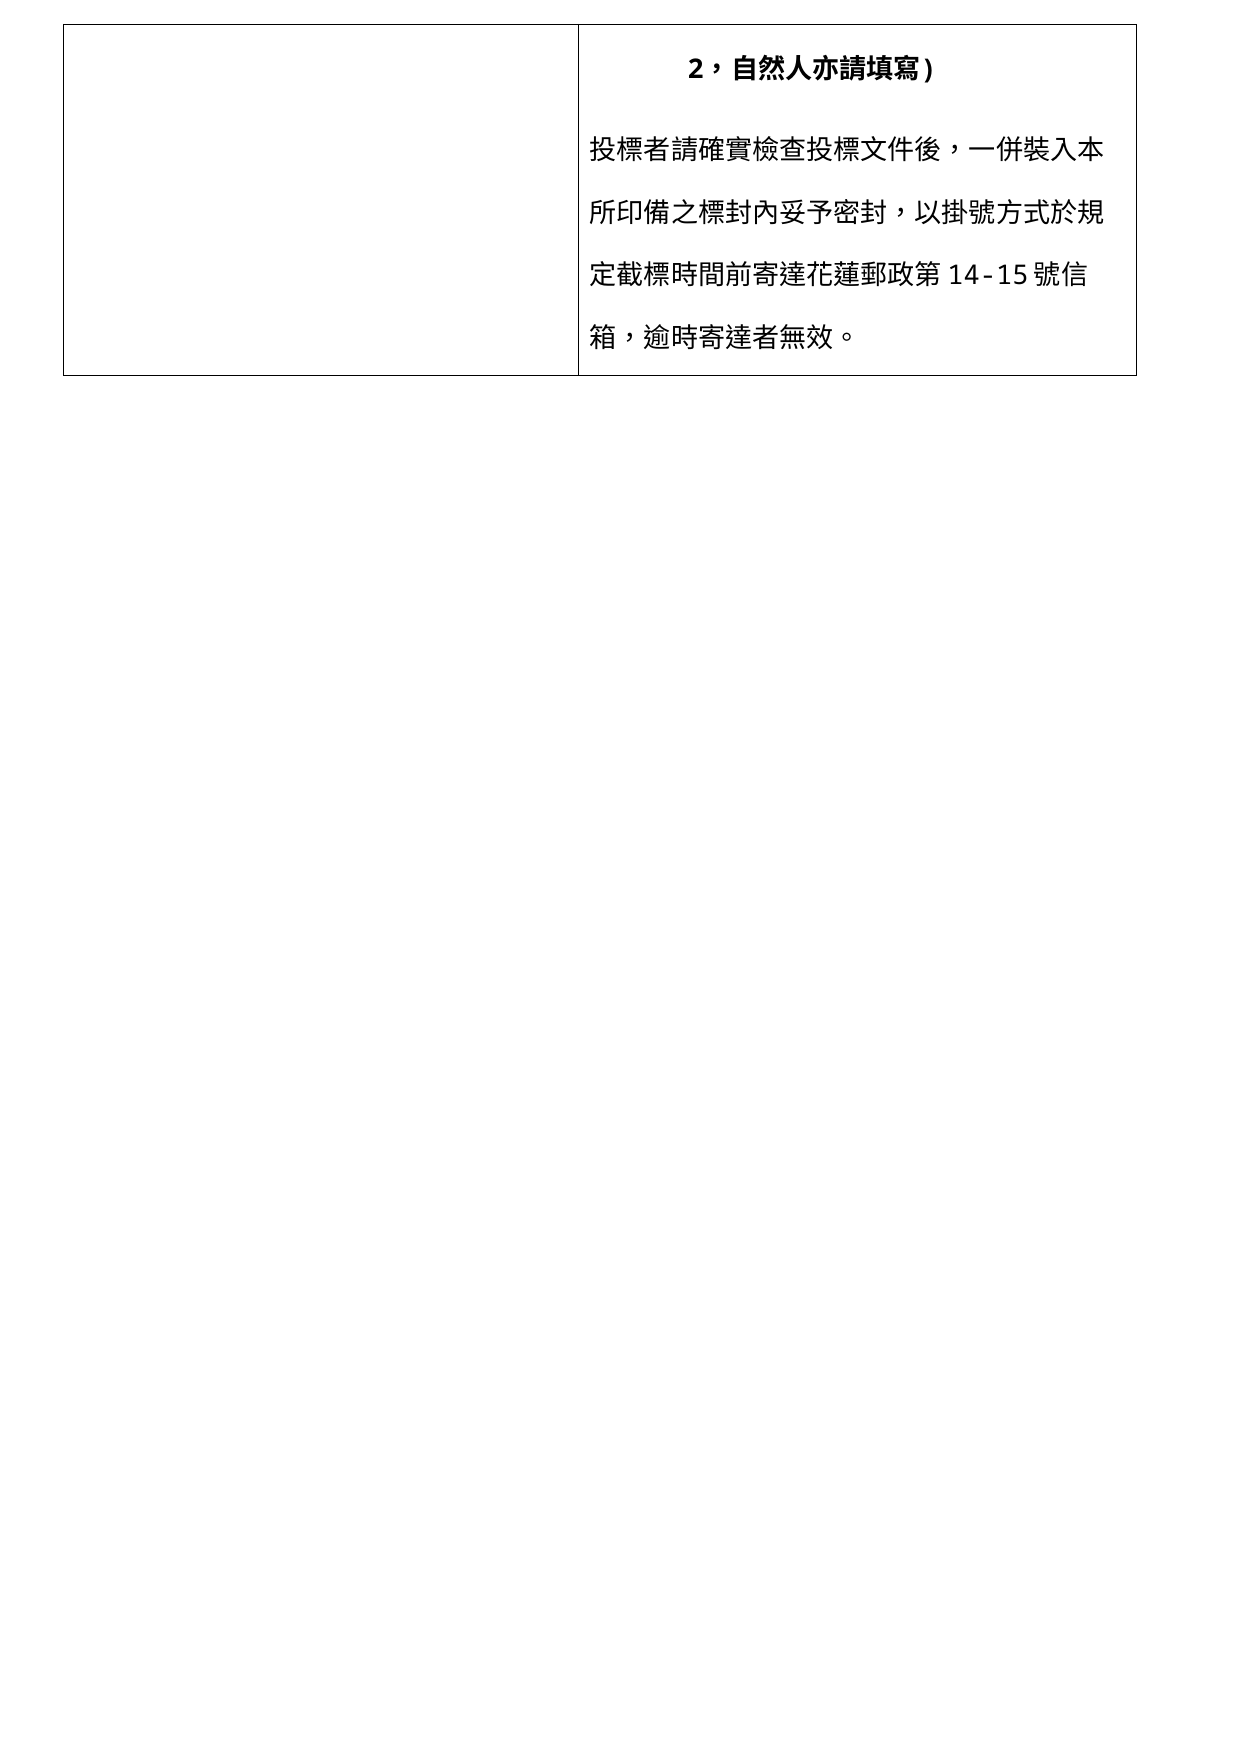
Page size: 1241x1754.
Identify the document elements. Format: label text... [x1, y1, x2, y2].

table_header 2，自然人亦請填寫) 投標者請確實檢查投標文件後，一併裝入本所印備之標封內妥予密封，以掛號方式於規定截標時間前寄達花蓮郵政第14-15號信箱，逾時寄達者無效。 [579, 25, 1136, 375]
table_header [64, 25, 578, 375]
